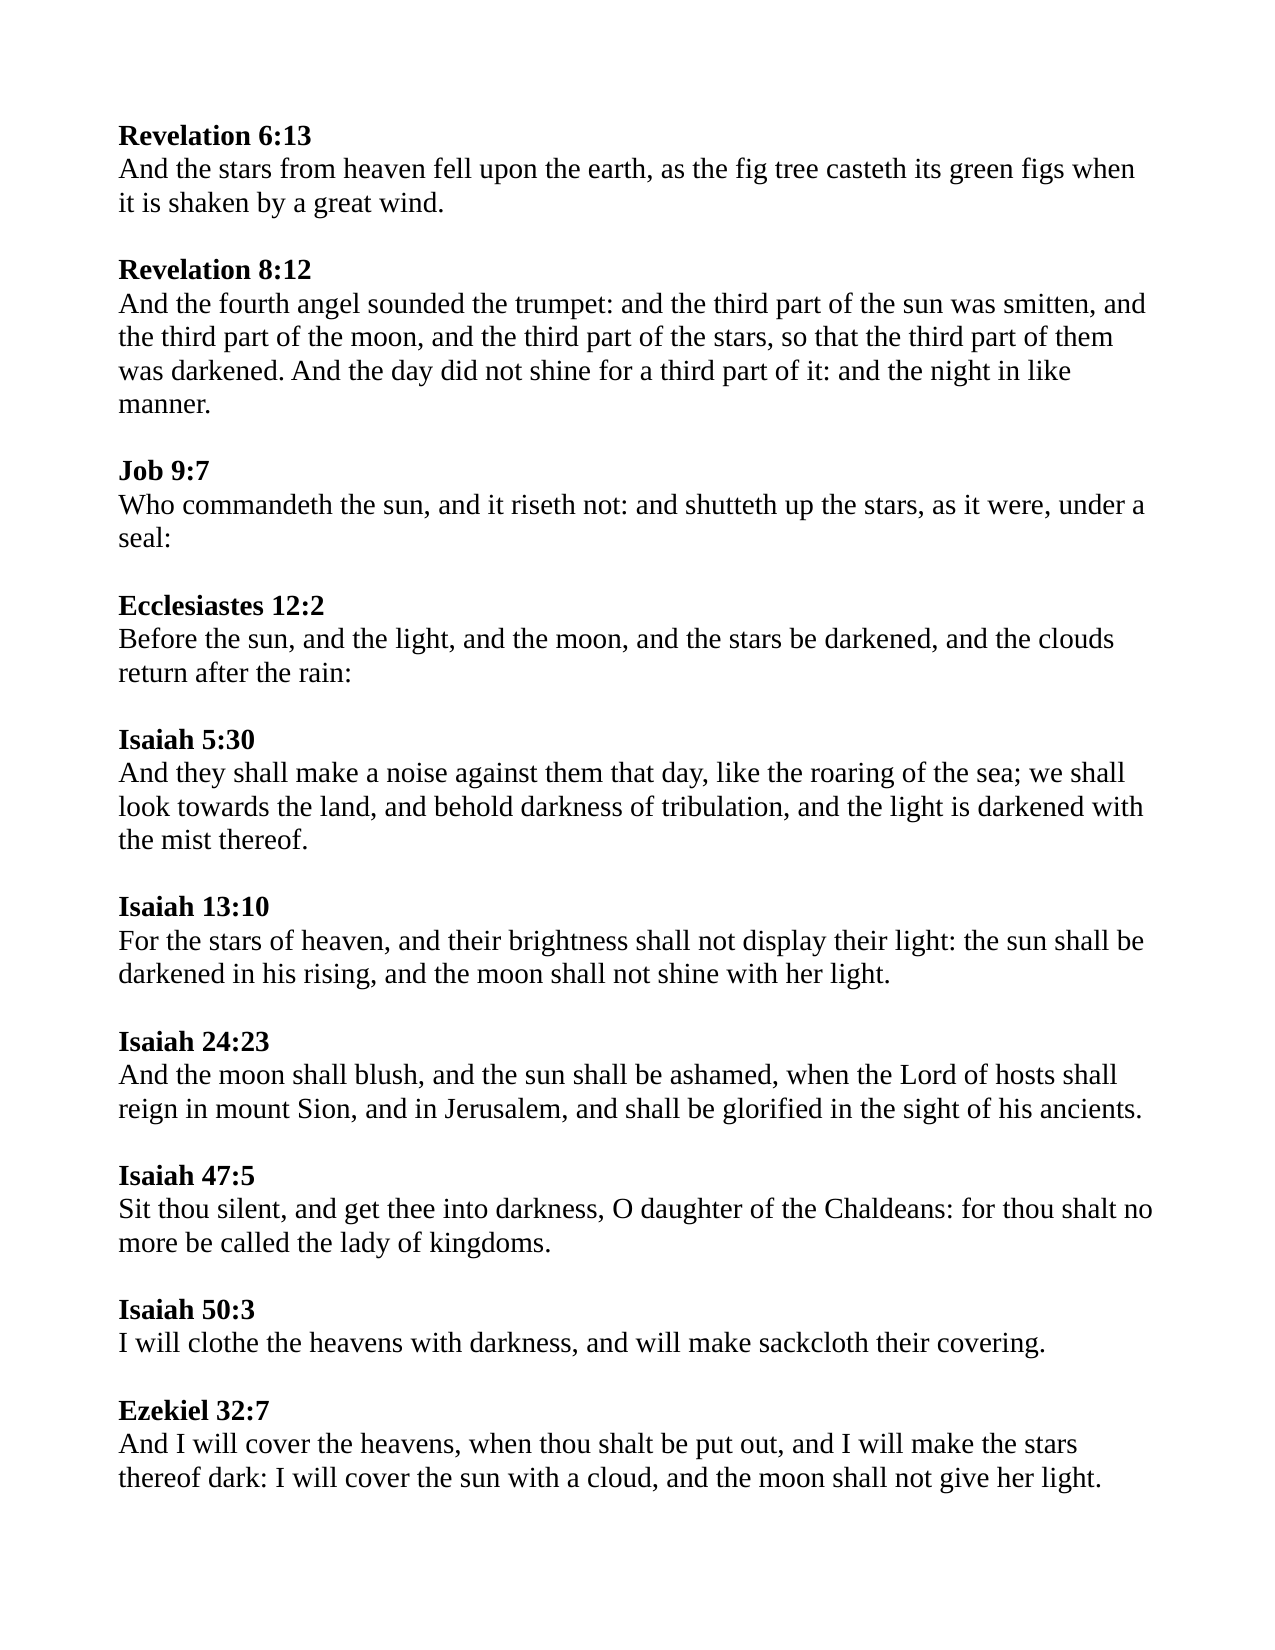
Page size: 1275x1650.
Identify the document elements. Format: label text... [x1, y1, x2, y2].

text And they shall make a noise against them that day, like the roaring of the sea; we shall look towards the land, and behold darkness of tribulation, and the light is darkened with the mist thereof. [118, 755, 1157, 856]
text And the fourth angel sounded the trumpet: and the third part of the sun was smitten, and the third part of the moon, and the third part of the stars, so that the third part of them was darkened. And the day did not shine for a third part of it: and the night in like manner. [118, 286, 1157, 420]
text Revelation 8:12 [118, 252, 1157, 286]
text I will clothe the heavens with darkness, and will make sackcloth their covering. [118, 1326, 1157, 1359]
text And the stars from heaven fell upon the earth, as the fig tree casteth its green figs when it is shaken by a great wind. [118, 152, 1157, 219]
text Who commandeth the sun, and it riseth not: and shutteth up the stars, as it were, under a seal: [118, 487, 1157, 554]
text Isaiah 50:3 [118, 1292, 1157, 1326]
text Sit thou silent, and get thee into darkness, O daughter of the Chaldeans: for thou shalt no more be called the lady of kingdoms. [118, 1191, 1157, 1258]
text Ezekiel 32:7 [118, 1393, 1157, 1426]
text And I will cover the heavens, when thou shalt be put out, and I will make the stars thereof dark: I will cover the sun with a cloud, and the moon shall not give her light. [118, 1426, 1157, 1493]
text Isaiah 24:23 [118, 1024, 1157, 1057]
text Job 9:7 [118, 453, 1157, 487]
text And the moon shall blush, and the sun shall be ashamed, when the Lord of hosts shall reign in mount Sion, and in Jerusalem, and shall be glorified in the sight of his ancients. [118, 1057, 1157, 1124]
text Isaiah 47:5 [118, 1158, 1157, 1191]
text Before the sun, and the light, and the moon, and the stars be darkened, and the clouds return after the rain: [118, 621, 1157, 688]
text Isaiah 5:30 [118, 722, 1157, 755]
text Revelation 6:13 [118, 118, 1157, 152]
text Isaiah 13:10 [118, 889, 1157, 923]
text For the stars of heaven, and their brightness shall not display their light: the sun shall be darkened in his rising, and the moon shall not shine with her light. [118, 923, 1157, 990]
text Ecclesiastes 12:2 [118, 588, 1157, 621]
